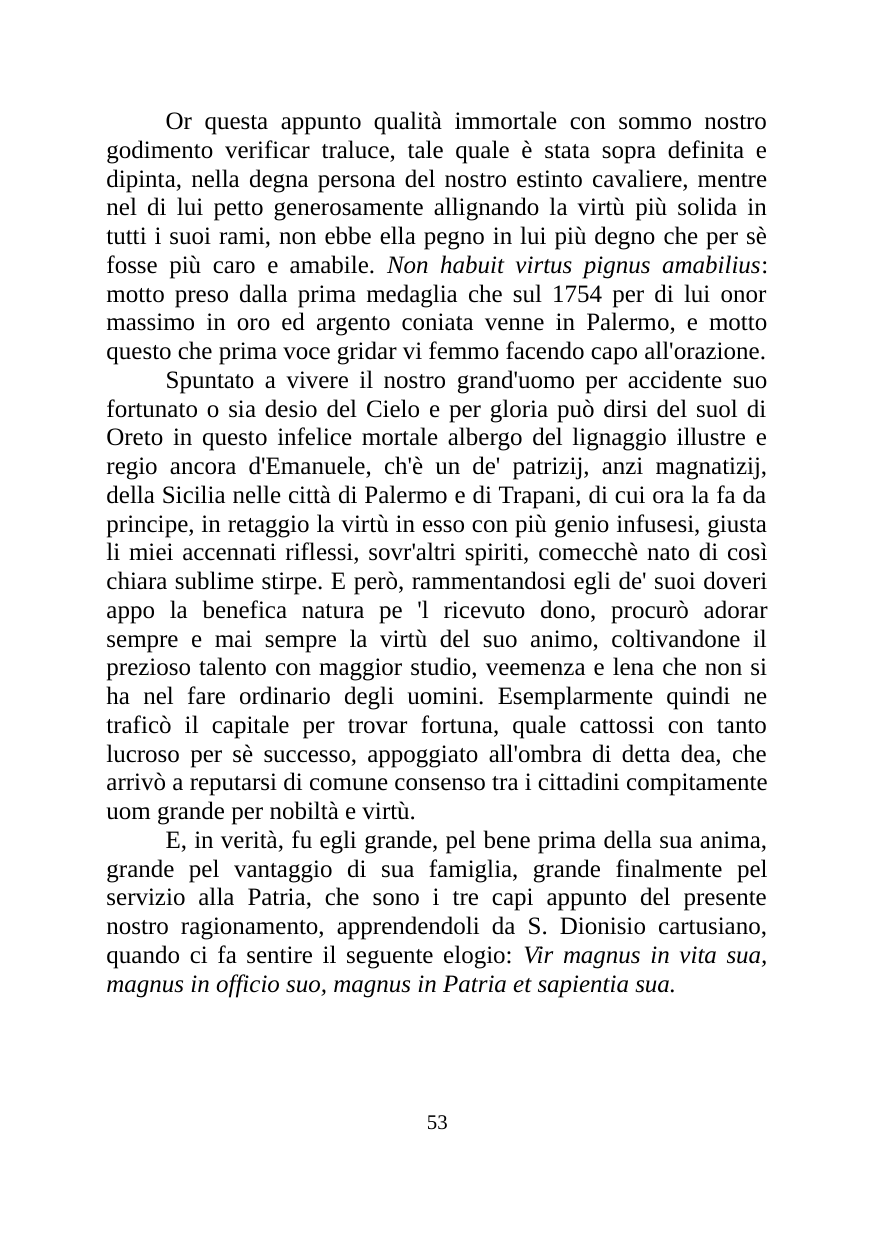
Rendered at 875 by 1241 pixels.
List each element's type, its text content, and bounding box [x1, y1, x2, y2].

text Or questa appunto qualità immortale con sommo nostro godimento verificar traluce, tale quale è stata sopra definita e dipinta, nella degna persona del nostro estinto cavaliere, mentre nel di lui petto generosamente allignando la virtù più solida in tutti i suoi rami, non ebbe ella pegno in lui più degno che per sè fosse più caro e amabile. Non habuit virtus pignus amabilius: motto preso dalla prima medaglia che sul 1754 per di lui onor massimo in oro ed argento coniata venne in Palermo, e motto questo che prima voce gridar vi femmo facendo capo all'orazione. [106, 106, 768, 365]
text Spuntato a vivere il nostro grand'uomo per accidente suo fortunato o sia desio del Cielo e per gloria può dirsi del suol di Oreto in questo infelice mortale albergo del lignaggio illustre e regio ancora d'Emanuele, ch'è un de' patrizij, anzi magnatizij, della Sicilia nelle città di Palermo e di Trapani, di cui ora la fa da principe, in retaggio la virtù in esso con più genio infusesi, giusta li miei accennati riflessi, sovr'altri spiriti, comecchè nato di così chiara sublime stirpe. E però, rammentandosi egli de' suoi doveri appo la benefica natura pe 'l ricevuto dono, procurò adorar sempre e mai sempre la virtù del suo animo, coltivandone il prezioso talento con maggior studio, veemenza e lena che non si ha nel fare ordinario degli uomini. Esemplarmente quindi ne traficò il capitale per trovar fortuna, quale cattossi con tanto lucroso per sè successo, appoggiato all'ombra di detta dea, che arrivò a reputarsi di comune consenso tra i cittadini compitamente uom grande per nobiltà e virtù. [106, 365, 768, 825]
text E, in verità, fu egli grande, pel bene prima della sua anima, grande pel vantaggio di sua famiglia, grande finalmente pel servizio alla Patria, che sono i tre capi appunto del presente nostro ragionamento, apprendendoli da S. Dionisio cartusiano, quando ci fa sentire il seguente elogio: Vir magnus in vita sua, magnus in officio suo, magnus in Patria et sapientia sua. [106, 825, 768, 997]
